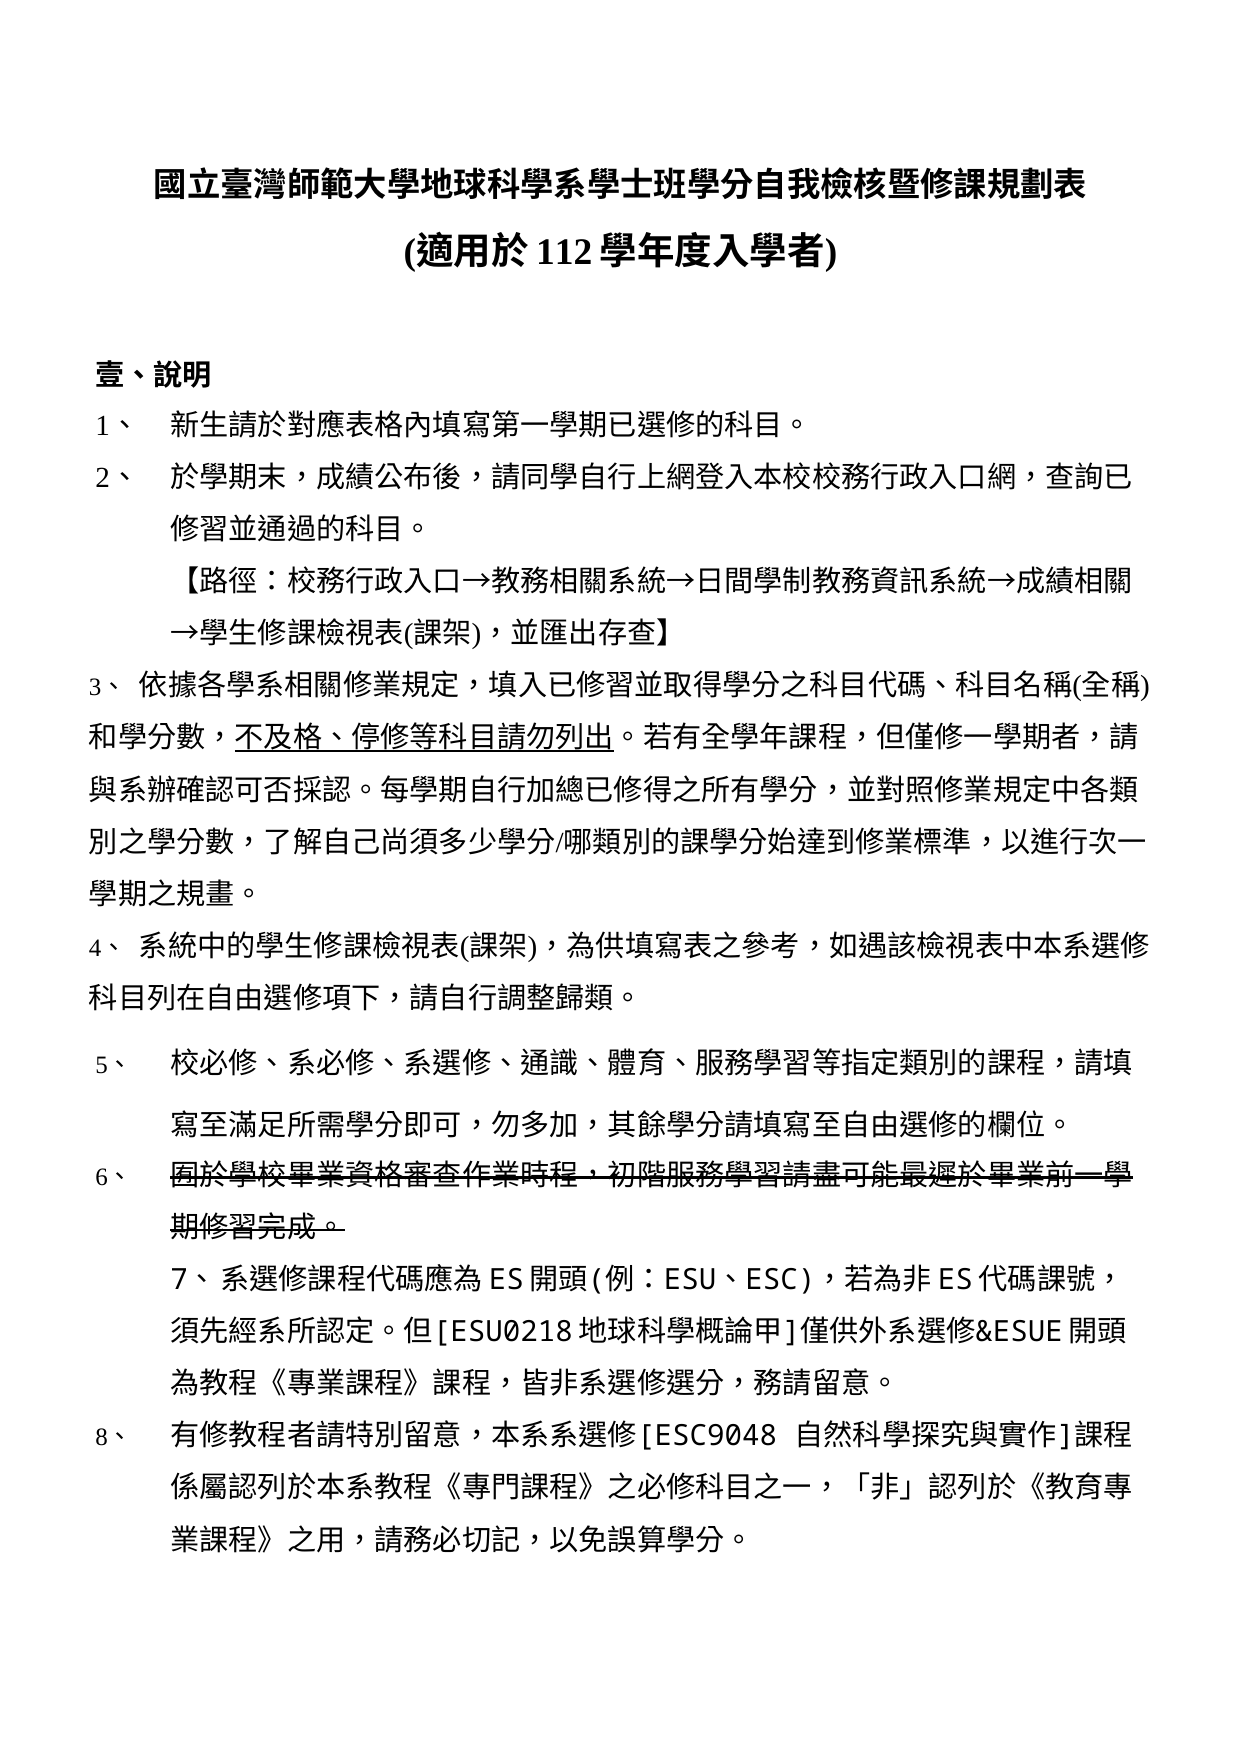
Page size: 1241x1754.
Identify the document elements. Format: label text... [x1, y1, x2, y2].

list 校必修、系必修、系選修、通識、體育、服務學習等指定類別的課程，請填寫至滿足所需學分即可，勿多加，其餘學分請填寫至自由選修的欄位。 [95, 1019, 1152, 1144]
text 壹、說明 [95, 331, 1152, 394]
list 新生請於對應表格內填寫第一學期已選修的科目。 [95, 394, 1152, 446]
text 【路徑：校務行政入口→教務相關系統→日間學制教務資訊系統→成績相關→學生修課檢視表(課架)，並匯出存查】 [170, 550, 1152, 654]
list 系選修課程代碼應為ES開頭(例：ESU、ESC)，若為非ES代碼課號，須先經系所認定。但[ESU0218地球科學概論甲]僅供外系選修&ESUE開頭為教程《專業課程》課程，皆非系選修選分，務請留意。 [170, 1248, 1152, 1404]
list 依據各學系相關修業規定，填入已修習並取得學分之科目代碼、科目名稱(全稱)和學分數，不及格、停修等科目請勿列出。若有全學年課程，但僅修一學期者，請與系辦確認可否採認。每學期自行加總已修得之所有學分，並對照修業規定中各類別之學分數，了解自己尚須多少學分/哪類別的課學分始達到修業標準，以進行次一學期之規畫。 [89, 654, 1167, 914]
list 系統中的學生修課檢視表(課架)，為供填寫表之參考，如遇該檢視表中本系選修科目列在自由選修項下，請自行調整歸類。 [89, 914, 1167, 1019]
list 有修教程者請特別留意，本系系選修[ESC9048 自然科學探究與實作]課程係屬認列於本系教程《專門課程》之必修科目之一，「非」認列於《教育專業課程》之用，請務必切記，以免誤算學分。 [95, 1404, 1152, 1560]
text 國立臺灣師範大學地球科學系學士班學分自我檢核暨修課規劃表 [89, 158, 1152, 206]
text (適用於112學年度入學者) [89, 206, 1152, 269]
list 囿於學校畢業資格審查作業時程，初階服務學習請盡可能最遲於畢業前一學期修習完成。 [95, 1144, 1152, 1248]
list 於學期末，成績公布後，請同學自行上網登入本校校務行政入口網，查詢已修習並通過的科目。 [95, 446, 1152, 550]
